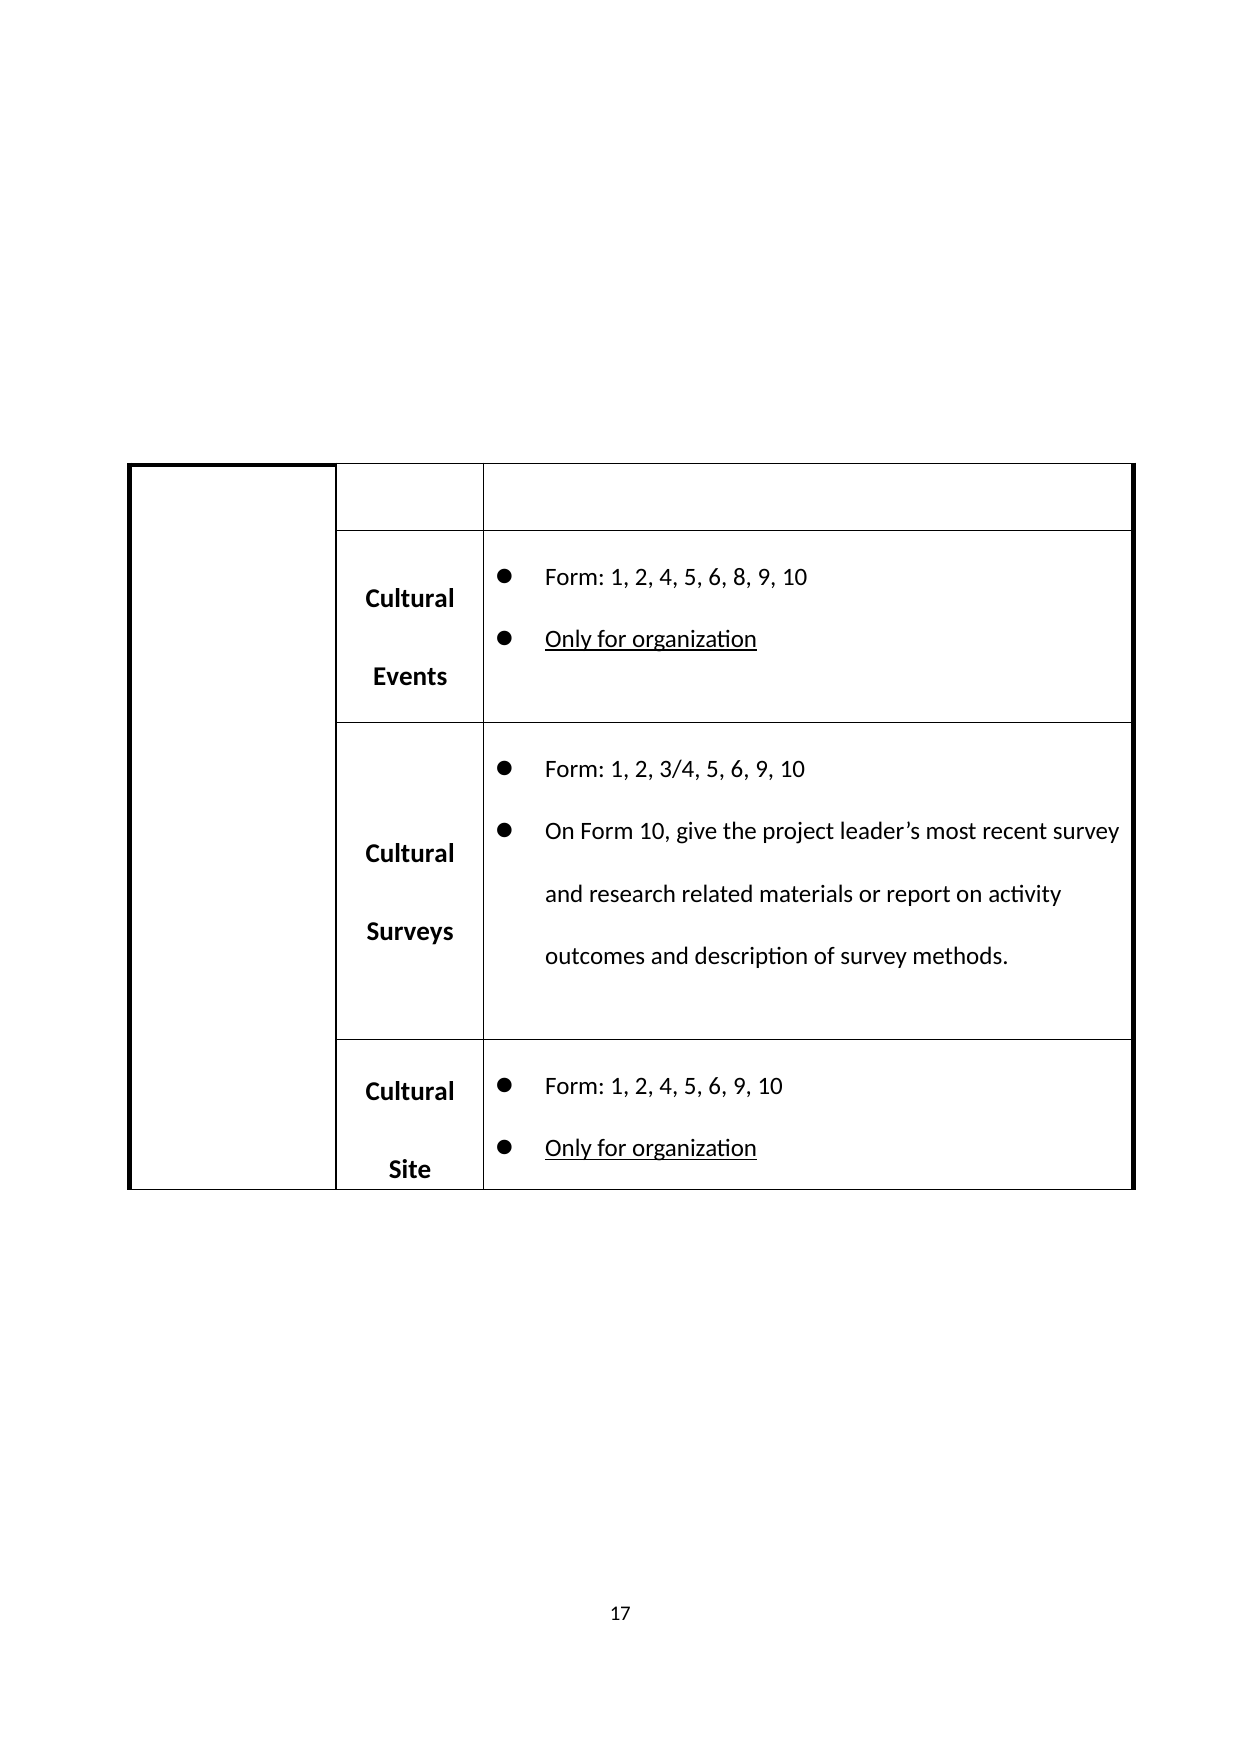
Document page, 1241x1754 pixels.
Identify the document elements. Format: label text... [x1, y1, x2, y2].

table_cell Cultural Surveys [337, 723, 483, 1039]
table_cell [337, 464, 483, 529]
table_cell Cultural Site [337, 1040, 483, 1189]
table_cell Cultural Events [337, 531, 483, 722]
table_cell [132, 467, 335, 1189]
table_cell Form: 1, 2, 4, 5, 6, 8, 9, 10 Only for organization [484, 531, 1131, 722]
table_cell [484, 464, 1131, 529]
table_cell Form: 1, 2, 3/4, 5, 6, 9, 10 On Form 10, give the project leader’s most recent survey and research related materials or report on activity outcomes and description of survey methods. [484, 723, 1131, 1039]
table_cell Form: 1, 2, 4, 5, 6, 9, 10 Only for organization On Form 10, give a detailed description of the design concept, construction materials and techniques (working methods), and community participation methods, attaching up-to-date photos and design drawings. A declaration of consent from the owner of the implementation site. [484, 1040, 1131, 1189]
